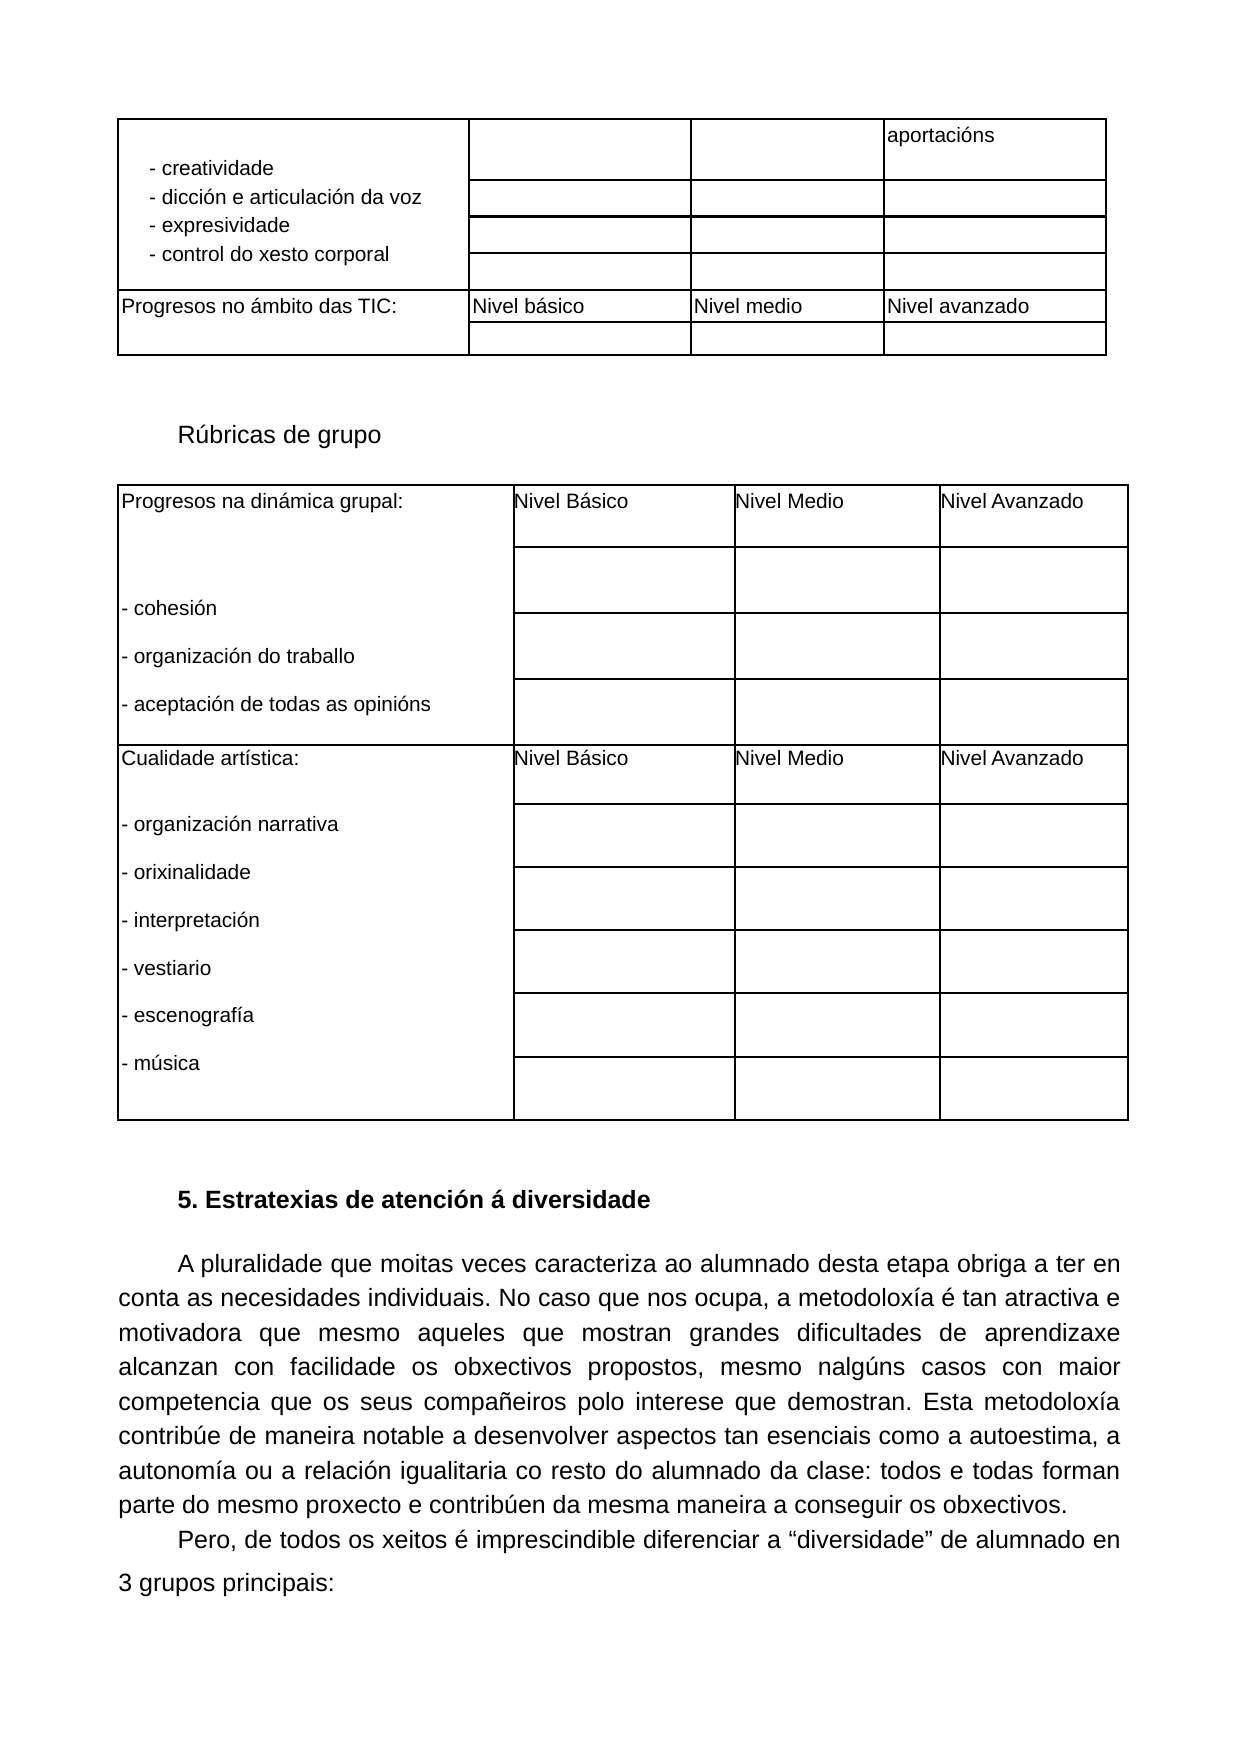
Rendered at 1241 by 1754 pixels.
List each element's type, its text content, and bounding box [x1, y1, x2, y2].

table_cell Nivel medio [692, 291, 883, 321]
table_cell - creatividade - dicción e articulación da voz - expresividade - control do xesto corporal [119, 120, 468, 289]
table_cell [515, 994, 734, 1056]
table_cell [470, 254, 690, 289]
table_cell [470, 323, 690, 354]
table_cell [941, 1058, 1127, 1119]
table_cell [941, 994, 1127, 1056]
table_cell [692, 218, 883, 252]
table_cell [885, 218, 1105, 252]
table_cell [885, 254, 1105, 289]
text 5. Estratexias de atención á diversidade [118, 1185, 1122, 1213]
table_cell [941, 805, 1127, 866]
table_cell [692, 254, 883, 289]
table_cell [941, 868, 1127, 929]
table_cell [941, 931, 1127, 992]
table_cell [736, 994, 939, 1056]
table_cell [941, 614, 1127, 678]
table_cell aportacións [885, 120, 1105, 179]
table_cell [736, 1058, 939, 1119]
table_cell Cualidade artística: - organización narrativa - orixinalidade - interpretación - vestiario - escenografía - música [119, 746, 513, 1119]
table_cell Progresos no ámbito das TIC: [119, 291, 468, 354]
text A pluralidade que moitas veces caracteriza ao alumnado desta etapa obriga a ter en conta as necesidades individuais. No caso que nos ocupa, a metodoloxía é tan atractiva e motivadora que mesmo aqueles que mostran grandes dificultades de aprendizaxe alcanzan con facilidade os obxectivos propostos, mesmo nalgúns casos con maior competencia que os seus compañeiros polo interese que demostran. Esta metodoloxía contribúe de maneira notable a desenvolver aspectos tan esenciais como a autoestima, a autonomía ou a relación igualitaria co resto do alumnado da clase: todos e todas forman parte do mesmo proxecto e contribúen da mesma maneira a conseguir os obxectivos. [118, 1249, 1122, 1519]
table_cell [736, 680, 939, 744]
table_cell [692, 181, 883, 215]
table_cell Nivel Avanzado [941, 746, 1127, 803]
table_cell [885, 323, 1105, 354]
table_cell [885, 181, 1105, 215]
table_cell [515, 931, 734, 992]
table_cell [470, 181, 690, 215]
table_cell Nivel Medio [736, 746, 939, 803]
table_cell [736, 868, 939, 929]
table_header Progresos na dinámica grupal: - cohesión - organización do traballo - aceptación de todas as opinións [119, 486, 513, 744]
table_header Nivel Básico [515, 486, 734, 546]
table_cell [515, 1058, 734, 1119]
table_cell [515, 868, 734, 929]
table_cell [736, 614, 939, 678]
text Rúbricas de grupo [118, 420, 1122, 449]
table_cell [515, 680, 734, 744]
table_cell Nivel básico [470, 291, 690, 321]
table_cell [470, 218, 690, 252]
table_cell Nivel Básico [515, 746, 734, 803]
table_header Nivel Medio [736, 486, 939, 546]
table_header Nivel Avanzado [941, 486, 1127, 546]
table_cell [692, 120, 883, 179]
table_cell [736, 931, 939, 992]
table_cell [470, 120, 690, 179]
table_cell [736, 805, 939, 866]
table_cell [941, 548, 1127, 612]
table_cell [941, 680, 1127, 744]
table_cell [515, 805, 734, 866]
table_cell [736, 548, 939, 612]
text Pero, de todos os xeitos é imprescindible diferenciar a “diversidade” de alumnado en 3 grupos principais: [118, 1524, 1122, 1596]
table_cell Nivel avanzado [885, 291, 1105, 321]
table_cell [515, 548, 734, 612]
table_cell [692, 323, 883, 354]
table_cell [515, 614, 734, 678]
